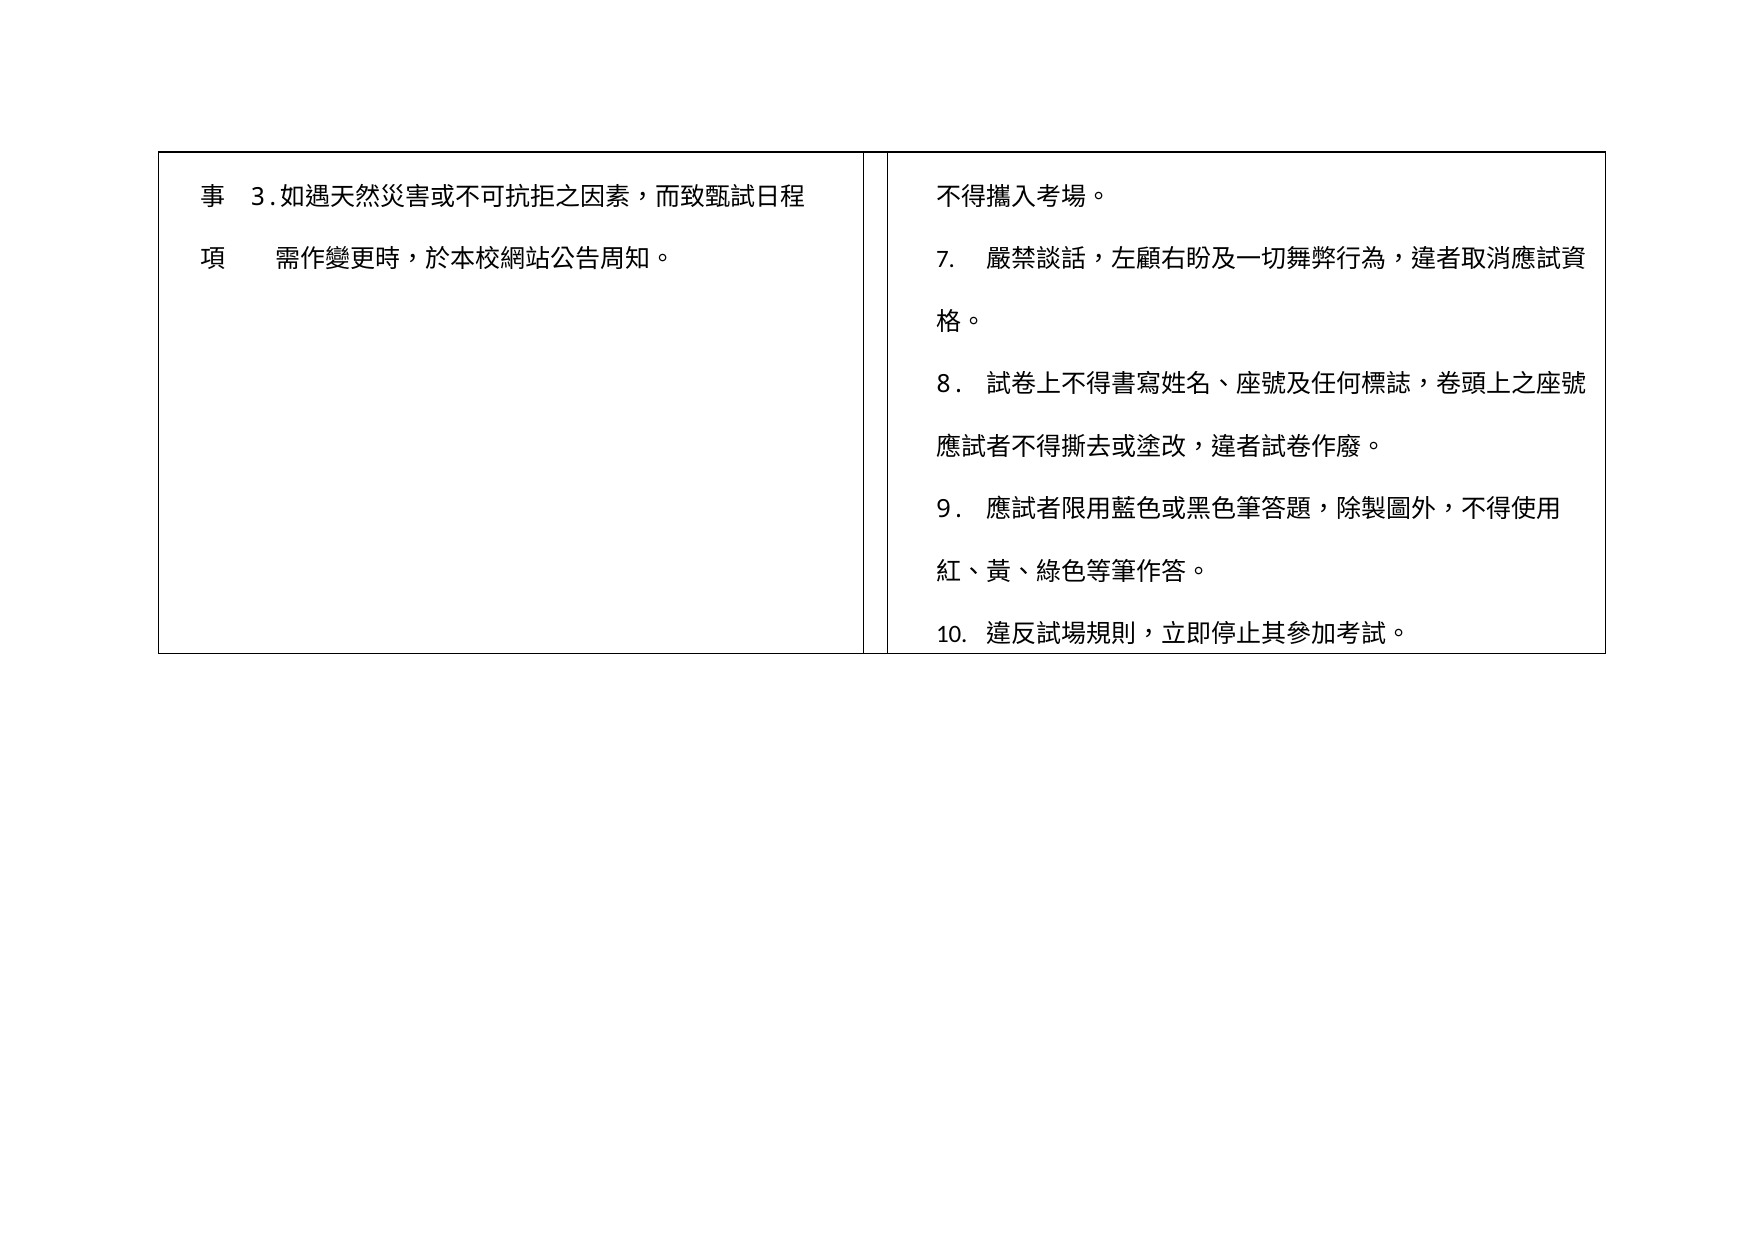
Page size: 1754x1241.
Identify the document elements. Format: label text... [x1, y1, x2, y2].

table_header [864, 153, 887, 652]
table_header 事 3.如遇天然災害或不可抗拒之因素，而致甄試日程 項 需作變更時，於本校網站公告周知。 [159, 153, 863, 652]
table_header 試場規則: 甄試地點：臺中市臺中女子高級中等學校。 (臺中市西區自由路一段95號) 應試時請攜帶有照片之身分證明文件及本准考證。 考試時間表、試場位置、座次表於考試前一天於本校網站公告。 各應考人憑准考證準時入場，遲到十五分鐘以上者不准入場，考試開始三十分鐘內不得出場。 作答前應考人均應自行檢查試卷是否完整，以及准考證、座號、試卷之號碼是否相符，如發現不符，應即告知監場人員處理。 文具自備，不得在場內向他人借用，非考試必須之物，不得攜入考場。 嚴禁談話，左顧右盼及一切舞弊行為，違者取消應試資格。 試卷上不得書寫姓名、座號及任何標誌，卷頭上之座號應試者不得撕去或塗改，違者試卷作廢。 應試者限用藍色或黑色筆答題，除製圖外，不得使用紅、黃、綠色等筆作答。 違反試場規則，立即停止其參加考試。 [888, 153, 1605, 652]
